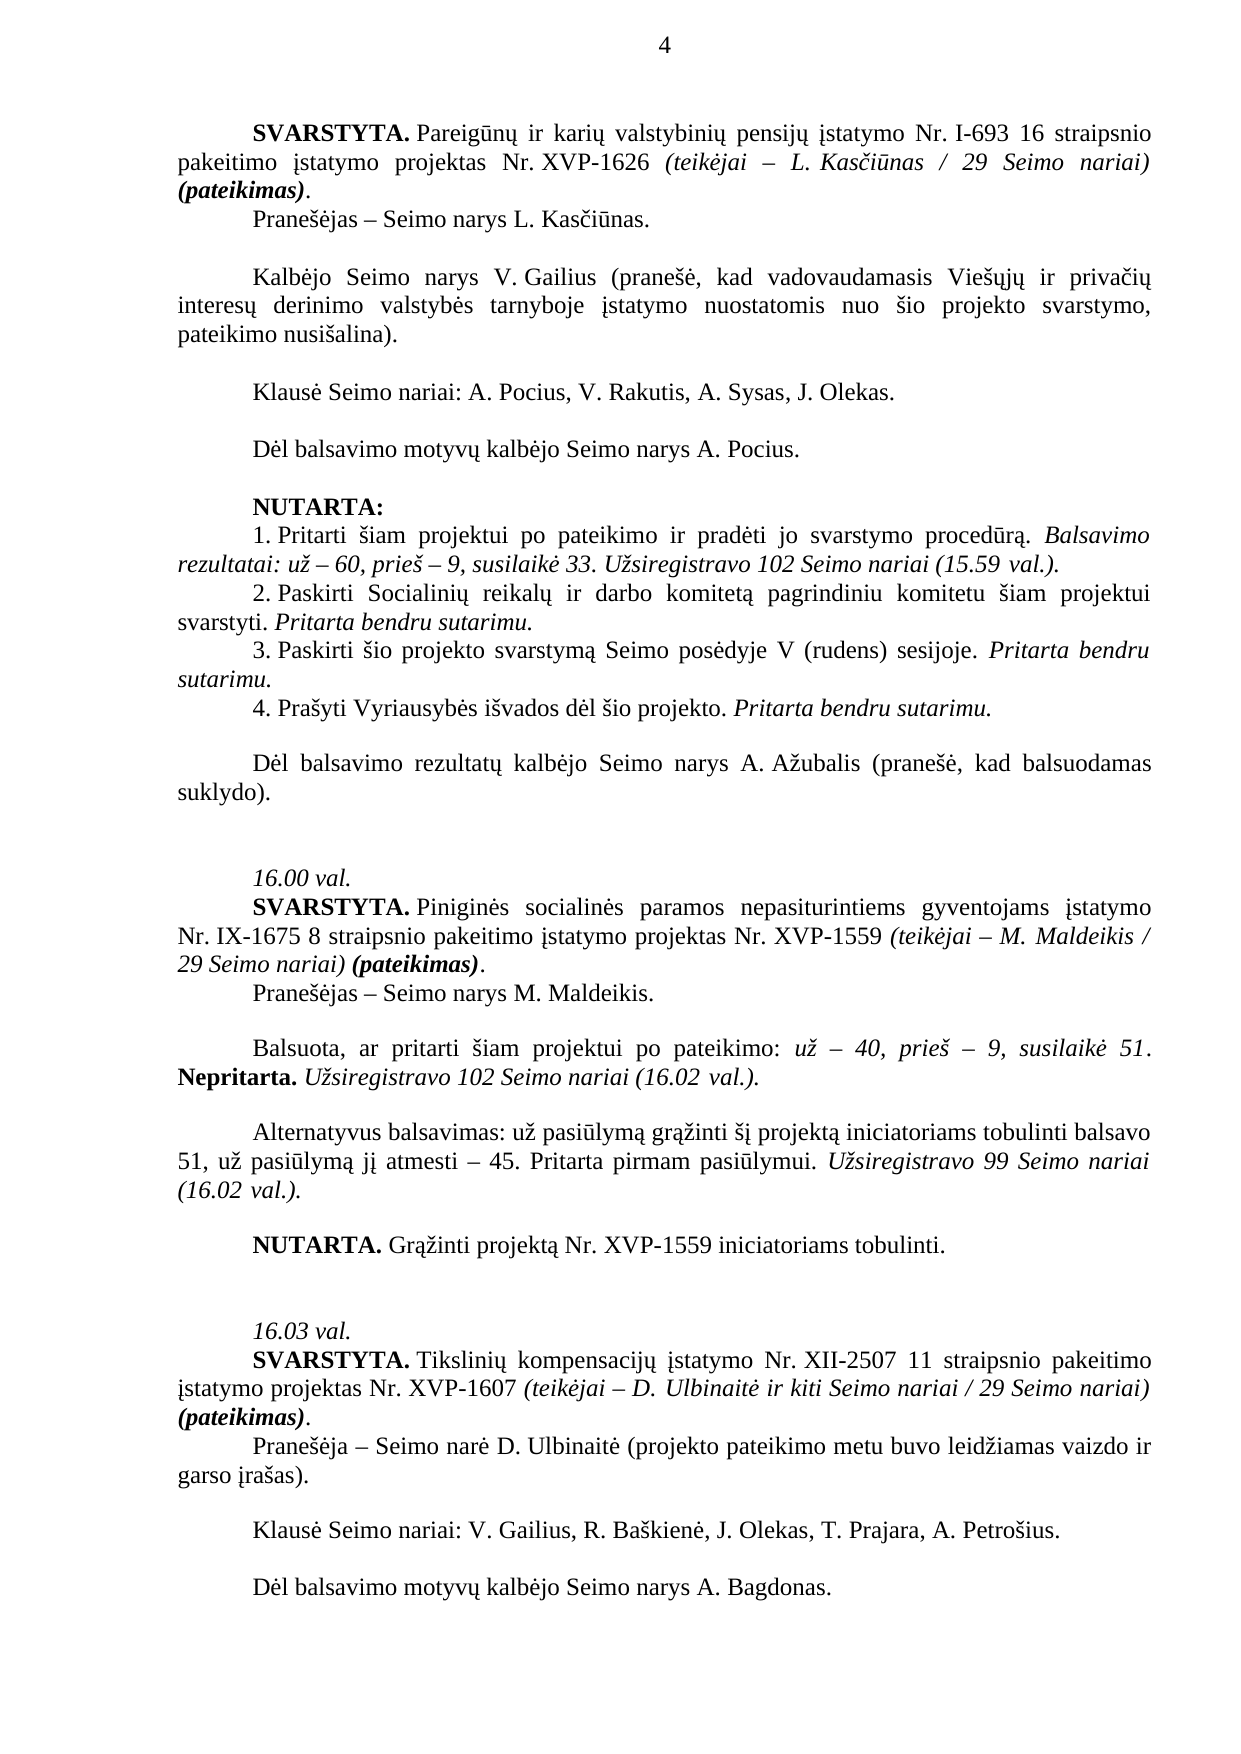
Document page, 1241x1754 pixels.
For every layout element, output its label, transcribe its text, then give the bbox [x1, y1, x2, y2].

text 4. Prašyti Vyriausybės išvados dėl šio projekto. Pritarta bendru sutarimu. [177, 693, 1152, 722]
text 3. Paskirti šio projekto svarstymą Seimo posėdyje V (rudens) sesijoje. Pritarta bendru sutarimu. [177, 636, 1152, 693]
text Klausė Seimo nariai: A. Pocius, V. Rakutis, A. Sysas, J. Olekas. [177, 377, 1152, 406]
text Alternatyvus balsavimas: už pasiūlymą grąžinti šį projektą iniciatoriams tobulinti balsavo 51, už pasiūlymą jį atmesti – 45. Pritarta pirmam pasiūlymui. Užsiregistravo 99 Seimo nariai (16.02 val.). [177, 1117, 1152, 1203]
text Dėl balsavimo rezultatų kalbėjo Seimo narys A. Ažubalis (pranešė, kad balsuodamas suklydo). [177, 748, 1152, 806]
text SVARSTYTA. Piniginės socialinės paramos nepasiturintiems gyventojams įstatymo Nr. IX-1675 8 straipsnio pakeitimo įstatymo projektas Nr. XVP-1559 (teikėjai – M. Maldeikis / 29 Seimo nariai) (pateikimas). [177, 892, 1152, 978]
text Pranešėjas – Seimo narys L. Kasčiūnas. [177, 204, 1152, 233]
text Kalbėjo Seimo narys V. Gailius (pranešė, kad vadovaudamasis Viešųjų ir privačių interesų derinimo valstybės tarnyboje įstatymo nuostatomis nuo šio projekto svarstymo, pateikimo nusišalina). [177, 262, 1152, 348]
text 1. Pritarti šiam projektui po pateikimo ir pradėti jo svarstymo procedūrą. Balsavimo rezultatai: už – 60, prieš – 9, susilaikė 33. Užsiregistravo 102 Seimo nariai (15.59 val.). [177, 521, 1152, 578]
text 16.03 val. [177, 1316, 1152, 1345]
text 2. Paskirti Socialinių reikalų ir darbo komitetą pagrindiniu komitetu šiam projektui svarstyti. Pritarta bendru sutarimu. [177, 578, 1152, 636]
text NUTARTA. Grąžinti projektą Nr. XVP-1559 iniciatoriams tobulinti. [177, 1230, 1152, 1258]
text Dėl balsavimo motyvų kalbėjo Seimo narys A. Pocius. [177, 434, 1152, 463]
text NUTARTA: [177, 492, 1152, 521]
text 16.00 val. [177, 863, 1152, 892]
text Dėl balsavimo motyvų kalbėjo Seimo narys A. Bagdonas. [177, 1572, 1152, 1601]
text Klausė Seimo nariai: V. Gailius, R. Baškienė, J. Olekas, T. Prajara, A. Petrošius. [177, 1515, 1152, 1544]
text Balsuota, ar pritarti šiam projektui po pateikimo: už – 40, prieš – 9, susilaikė 51. Nepritarta. Užsiregistravo 102 Seimo nariai (16.02 val.). [177, 1033, 1152, 1091]
text SVARSTYTA. Tikslinių kompensacijų įstatymo Nr. XII-2507 11 straipsnio pakeitimo įstatymo projektas Nr. XVP-1607 (teikėjai – D. Ulbinaitė ir kiti Seimo nariai / 29 Seimo nariai) (pateikimas). [177, 1345, 1152, 1431]
text Pranešėja – Seimo narė D. Ulbinaitė (projekto pateikimo metu buvo leidžiamas vaizdo ir garso įrašas). [177, 1431, 1152, 1488]
text SVARSTYTA. Pareigūnų ir karių valstybinių pensijų įstatymo Nr. I-693 16 straipsnio pakeitimo įstatymo projektas Nr. XVP-1626 (teikėjai – L. Kasčiūnas / 29 Seimo nariai) (pateikimas). [177, 118, 1152, 204]
text Pranešėjas – Seimo narys M. Maldeikis. [177, 978, 1152, 1007]
